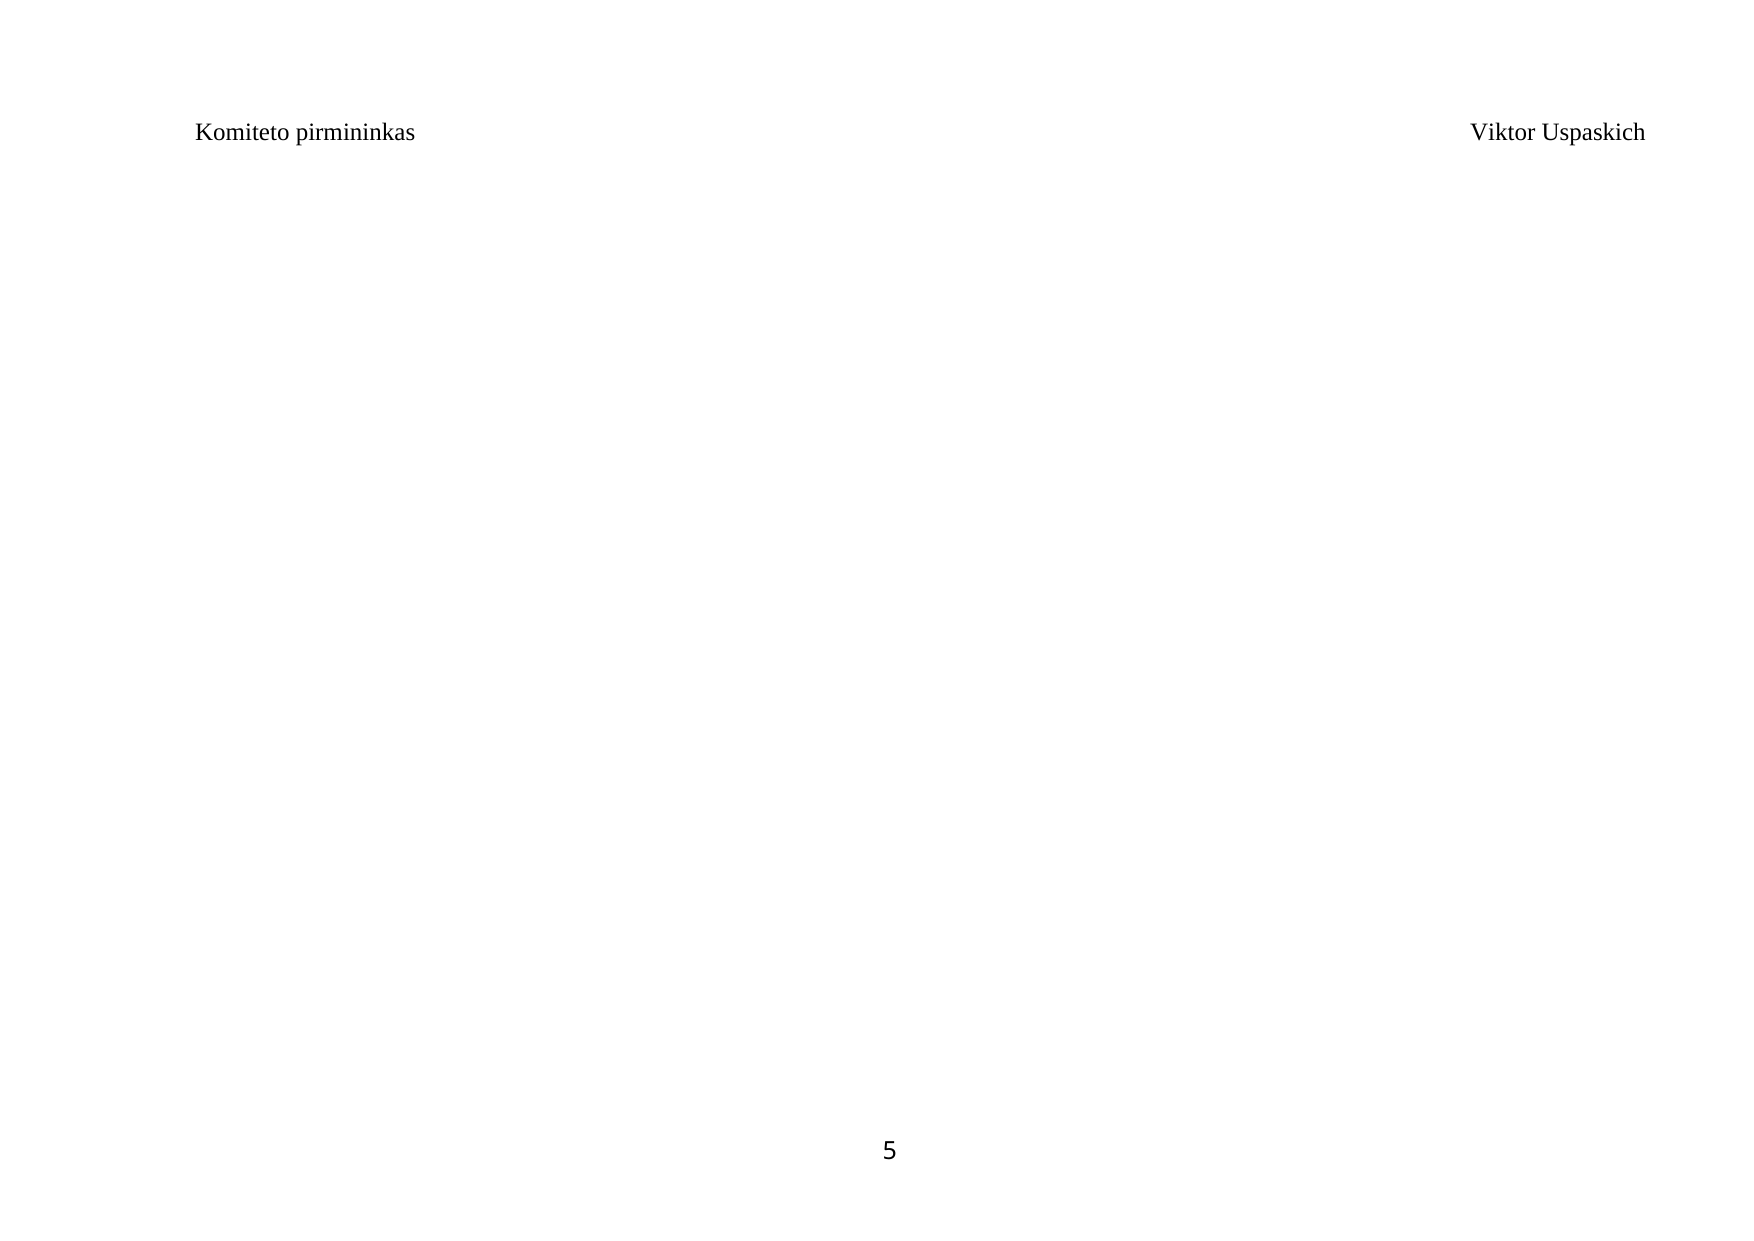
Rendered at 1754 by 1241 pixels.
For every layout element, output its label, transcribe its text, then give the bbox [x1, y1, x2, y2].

text Komiteto pirmininkas Viktor Uspaskich [120, 117, 1659, 145]
